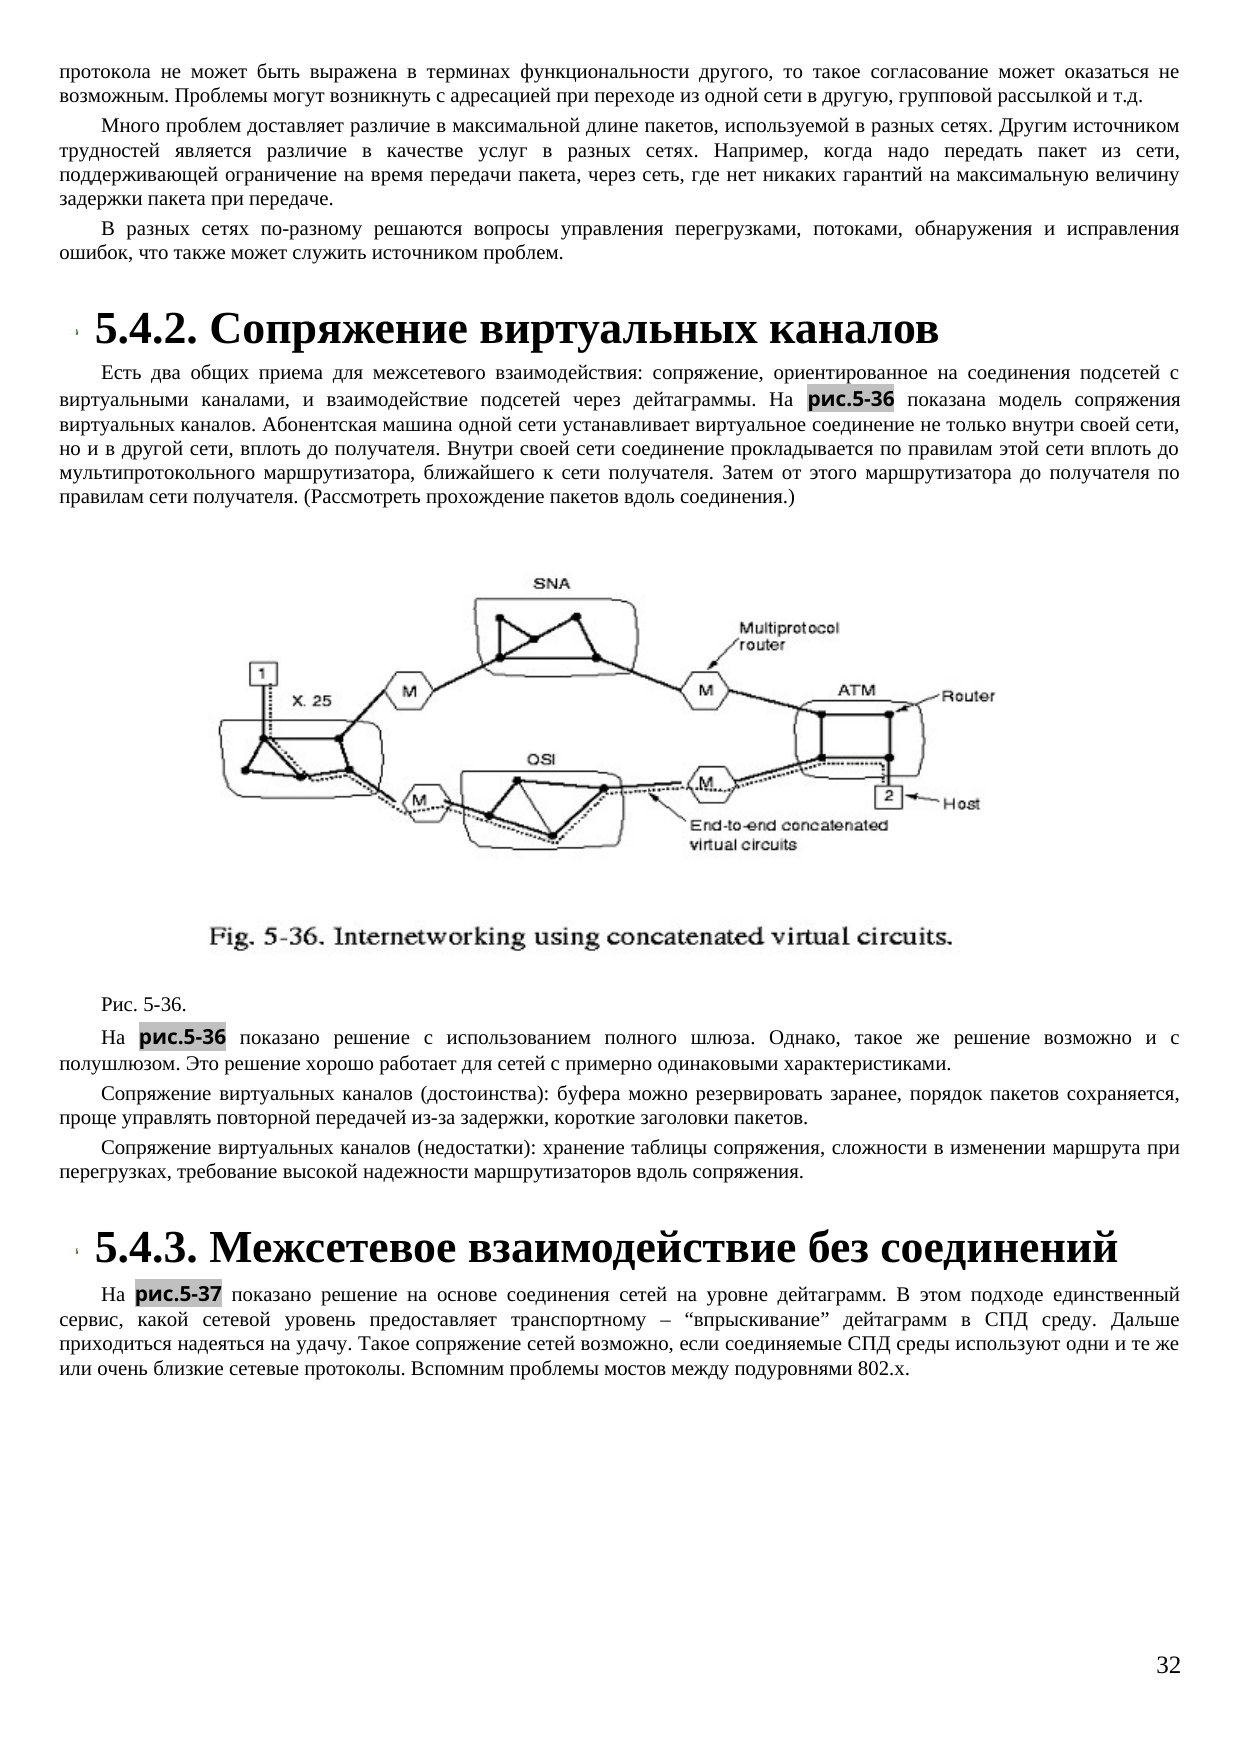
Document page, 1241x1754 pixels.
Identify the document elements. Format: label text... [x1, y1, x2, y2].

text Рис. 5-36. [59, 992, 1181, 1016]
text В разных сетях по-разному решаются вопросы управления перегрузками, потоками, обнаружения и исправления ошибок, что также может служить источником проблем. [59, 216, 1181, 264]
text Есть два общих приема для межсетевого взаимодействия: сопряжение, ориентированное на соединения подсетей с виртуальными каналами, и взаимодействие подсетей через дейтаграммы. На рис.5-36 показана модель сопряжения виртуальных каналов. Абонентская машина одной сети устанавливает виртуальное соединение не только внутри своей сети, но и в другой сети, вплоть до получателя. Внутри своей сети соединение прокладывается по правилам этой сети вплоть до мультипротокольного маршрутизатора, ближайшего к сети получателя. Затем от этого маршрутизатора до получателя по правилам сети получателя. (Рассмотреть прохождение пакетов вдоль соединения.) [59, 359, 1181, 508]
subtitle 5.4.2. Сопряжение виртуальных каналов [59, 301, 1181, 353]
text На рис.5-37 показано решение на основе соединения сетей на уровне дейтаграмм. В этом подходе единственный сервис, какой сетевой уровень предоставляет транспортному – “впрыскивание” дейтаграмм в СПД среду. Дальше приходиться надеяться на удачу. Такое сопряжение сетей возможно, если соединяемые СПД среды используют одни и те же или очень близкие сетевые протоколы. Вспомним проблемы мостов между подуровнями 802.х. [59, 1279, 1181, 1379]
text Сопряжение виртуальных каналов (достоинства): буфера можно резервировать заранее, порядок пакетов сохраняется, проще управлять повторной передачей из-за задержки, короткие заголовки пакетов. [59, 1081, 1181, 1129]
picture [75, 547, 1140, 972]
text протокола не может быть выражена в терминах функциональности другого, то такое согласование может оказаться не возможным. Проблемы могут возникнуть с адресацией при переходе из одной сети в другую, групповой рассылкой и т.д. [59, 59, 1181, 107]
text Сопряжение виртуальных каналов (недостатки): хранение таблицы сопряжения, сложности в изменении маршрута при перегрузках, требование высокой надежности маршрутизаторов вдоль сопряжения. [59, 1135, 1181, 1183]
text Много проблем доставляет различие в максимальной длине пакетов, используемой в разных сетях. Другим источником трудностей является различие в качестве услуг в разных сетях. Например, когда надо передать пакет из сети, поддерживающей ограничение на время передачи пакета, через сеть, где нет никаких гарантий на максимальную величину задержки пакета при передаче. [59, 113, 1181, 210]
subtitle 5.4.3. Межсетевое взаимодействие без соединений [59, 1220, 1181, 1273]
text На рис.5-36 показано решение с использованием полного шлюза. Однако, такое же решение возможно и с полушлюзом. Это решение хорошо работает для сетей с примерно одинаковыми характеристиками. [59, 1022, 1181, 1074]
